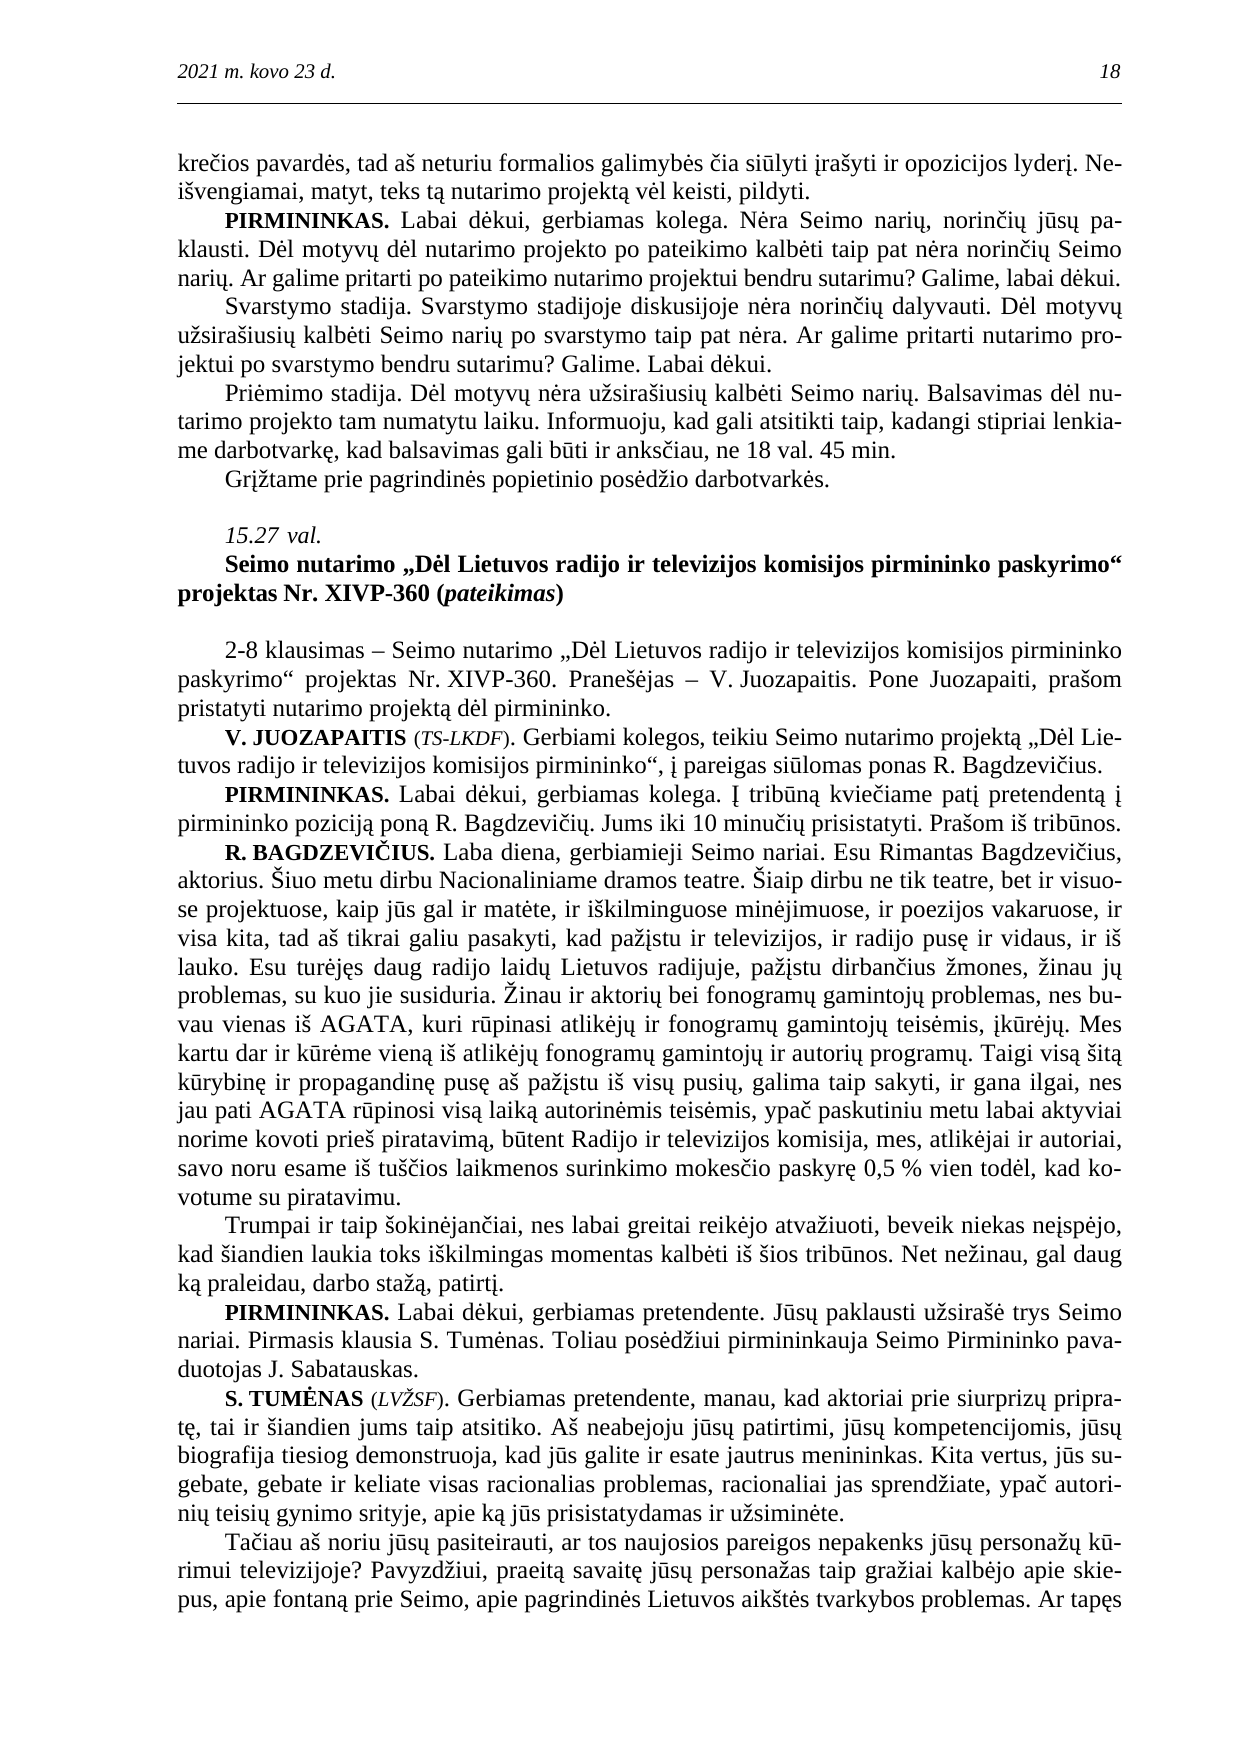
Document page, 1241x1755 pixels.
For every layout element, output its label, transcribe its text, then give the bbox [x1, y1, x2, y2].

text Ta­čiau aš no­riu jū­sų pa­si­tei­rau­ti, ar tos nau­jo­sios pa­rei­gos ne­pa­kenks jū­sų per­so­na­žų kū­ri­mui te­le­vi­zi­jo­je? Pa­vyz­džiui, pra­ei­tą sa­vai­tę jū­sų per­so­na­žas taip gra­žiai kal­bė­jo apie skie­pus, apie fon­ta­ną prie Sei­mo, apie pa­grin­di­nės Lie­tu­vos aikš­tės tvar­ky­bos pro­ble­mas. Ar ta­pęs [177, 1527, 1122, 1613]
text Sei­mo nu­ta­ri­mo „Dėl Lie­tu­vos ra­di­jo ir te­le­vi­zi­jos ko­mi­si­jos pir­mi­nin­ko paskyrimo“ pro­jek­tas Nr. XIVP-360 (pa­tei­ki­mas) [177, 549, 1122, 607]
text S. TUMĖNAS (LVŽSF). Ger­bia­mas pre­ten­den­te, ma­nau, kad ak­to­riai prie siur­pri­zų pri­pra­tę, tai ir šian­dien jums taip at­si­ti­ko. Aš ne­abe­jo­ju jū­sų pa­tir­ti­mi, jū­sų kom­pe­ten­ci­jo­mis, jū­sų biog­ra­fi­ja tie­siog de­monst­ruo­ja, kad jūs ga­li­te ir esa­te jaut­rus me­ni­nin­kas. Ki­ta ver­tus, jūs su­ge­ba­te, ge­ba­te ir ke­lia­te vi­sas ra­cio­na­lias pro­ble­mas, ra­cio­na­liai jas spren­džia­te, ypač au­to­ri­nių tei­sių gy­ni­mo sri­ty­je, apie ką jūs pri­sis­ta­ty­da­mas ir už­si­mi­nė­te. [177, 1383, 1122, 1527]
text V. JUOZAPAITIS (TS-LKDF). Ger­bia­mi ko­le­gos, tei­kiu Sei­mo nu­ta­ri­mo pro­jek­tą „Dėl Lie­tu­vos ra­di­jo ir te­le­vi­zi­jos ko­mi­si­jos pir­mi­nin­ko“, į pa­rei­gas siū­lo­mas po­nas R. Bag­dze­vi­čius. [177, 722, 1122, 779]
text 15.27 val. [224, 521, 1122, 549]
text kre­čios pa­var­dės, tad aš ne­tu­riu for­ma­lios ga­li­my­bės čia siū­ly­ti įra­šy­ti ir opo­zi­ci­jos ly­de­rį. Ne­iš­ven­gia­mai, ma­tyt, teks tą nu­ta­ri­mo pro­jek­tą vėl keis­ti, pil­dy­ti. [177, 148, 1122, 205]
text PIRMININKAS. La­bai dė­kui, ger­bia­mas pre­ten­den­te. Jū­sų pa­klaus­ti už­si­ra­šė trys Sei­mo na­riai. Pir­ma­sis klau­sia S. Tu­mė­nas. To­liau po­sė­džiui pir­mi­nin­kau­ja Sei­mo Pir­mi­nin­ko pa­va­duo­to­jas J. Sa­ba­taus­kas. [177, 1297, 1122, 1383]
text Grįž­ta­me prie pa­grin­di­nės po­pie­ti­nio po­sė­džio dar­bo­tvarkės. [177, 464, 1122, 493]
text 2-8 klau­si­mas – Sei­mo nu­ta­ri­mo „Dėl Lie­tu­vos ra­di­jo ir te­le­vi­zi­jos ko­mi­si­jos pir­mi­nin­ko pa­sky­ri­mo“ pro­jek­tas Nr. XIVP-360. Pra­ne­šė­jas – V. Juo­za­pai­tis. Po­ne Juo­za­pai­ti, pra­šom pri­sta­ty­ti nu­ta­ri­mo pro­jek­tą dėl pir­mi­nin­ko. [177, 635, 1122, 722]
text PIRMININKAS. La­bai dė­kui, ger­bia­mas ko­le­ga. Į tri­bū­ną kvie­čia­me pa­tį pre­ten­den­tą į pir­mi­nin­ko po­zi­ci­ją po­ną R. Bag­dze­vi­čių. Jums iki 10 mi­nu­čių pri­sis­ta­ty­ti. Pra­šom iš tri­bū­nos. [177, 779, 1122, 837]
text PIRMININKAS. La­bai dė­kui, ger­bia­mas ko­le­ga. Nė­ra Sei­mo na­rių, no­rin­čių jū­sų pa­klaus­ti. Dėl mo­ty­vų dėl nu­ta­ri­mo pro­jek­to po pa­tei­ki­mo kal­bė­ti taip pat nė­ra no­rin­čių Sei­mo na­rių. Ar ga­li­me pri­tar­ti po pa­tei­ki­mo nu­ta­ri­mo pro­jek­tui ben­dru su­ta­ri­mu? Ga­li­me, la­bai dė­kui. [177, 205, 1122, 291]
text R. BAGDZEVIČIUS. La­ba die­na, ger­bia­mie­ji Sei­mo na­riai. Esu Ri­man­tas Bag­dze­vi­čius, ak­to­rius. Šiuo me­tu dir­bu Na­cio­na­li­nia­me dra­mos te­at­re. Šiaip dir­bu ne tik te­at­re, bet ir vi­suo­se pro­jek­tuo­se, kaip jūs gal ir ma­tė­te, ir iš­kil­min­guo­se mi­nė­ji­muo­se, ir po­ezi­jos va­ka­ruo­se, ir vi­sa ki­ta, tad aš tik­rai ga­liu pa­sa­ky­ti, kad pa­žįs­tu ir te­le­vi­zi­jos, ir ra­di­jo pu­sę ir vi­daus, ir iš lau­ko. Esu tu­rė­jęs daug ra­di­jo lai­dų Lie­tu­vos ra­di­ju­je, pa­žįs­tu dir­ban­čius žmo­nes, ži­nau jų pro­ble­mas, su kuo jie su­si­du­ria. Ži­nau ir ak­to­rių bei fo­nog­ra­mų ga­min­to­jų pro­ble­mas, nes bu­vau vie­nas iš AGATA, ku­ri rū­pi­na­si at­li­kė­jų ir fo­nog­ra­mų ga­min­to­jų tei­sė­mis, įkū­rė­jų. Mes kar­tu dar ir kū­rė­me vie­ną iš at­li­kė­jų fo­nog­ra­mų ga­min­to­jų ir au­to­rių pro­gra­mų. Tai­gi vi­są ši­tą kū­ry­bi­nę ir pro­pa­gan­di­nę pu­sę aš pa­žįs­tu iš vi­sų pu­sių, ga­li­ma taip sa­ky­ti, ir ga­na il­gai, nes jau pa­ti AGATA rū­pi­no­si vi­są lai­ką au­to­ri­nė­mis tei­sė­mis, ypač pas­ku­ti­niu me­tu la­bai ak­ty­viai no­ri­me ko­vo­ti prieš pi­ra­ta­vi­mą, bū­tent Ra­di­jo ir te­le­vi­zi­jos ko­mi­si­ja, mes, at­li­kė­jai ir au­to­riai, sa­vo no­ru esa­me iš tuš­čios laik­me­nos su­rin­ki­mo mo­kes­čio pa­sky­rę 0,5 % vien to­dėl, kad ko­vo­tu­me su pi­ra­ta­vi­mu. [177, 837, 1122, 1210]
text Pri­ėmi­mo sta­di­ja. Dėl mo­ty­vų nė­ra už­si­ra­šiu­sių kal­bė­ti Sei­mo na­rių. Bal­sa­vi­mas dėl nu­ta­ri­mo pro­jek­to tam nu­ma­ty­tu lai­ku. In­for­muo­ju, kad ga­li at­si­tik­ti taip, ka­dan­gi stip­riai len­kia­me dar­bo­tvarkę, kad bal­sa­vi­mas ga­li bū­ti ir anks­čiau, ne 18 val. 45 min. [177, 378, 1122, 464]
text Svars­ty­mo sta­di­ja. Svars­ty­mo sta­di­jo­je dis­ku­si­jo­je nė­ra no­rin­čių da­ly­vau­ti. Dėl mo­ty­vų už­si­ra­šiu­sių kal­bė­ti Sei­mo na­rių po svars­ty­mo taip pat nė­ra. Ar ga­li­me pri­tar­ti nu­ta­ri­mo pro­jek­tui po svars­ty­mo ben­dru su­ta­ri­mu? Ga­li­me. La­bai dė­kui. [177, 291, 1122, 378]
text Trum­pai ir taip šo­ki­nė­jan­čiai, nes la­bai grei­tai rei­kė­jo at­va­žiuo­ti, be­veik nie­kas ne­įspė­jo, kad šian­dien lau­kia toks iš­kil­min­gas mo­men­tas kal­bė­ti iš šios tri­bū­nos. Net ne­ži­nau, gal daug ką pra­lei­dau, dar­bo sta­žą, pa­tir­tį. [177, 1210, 1122, 1297]
